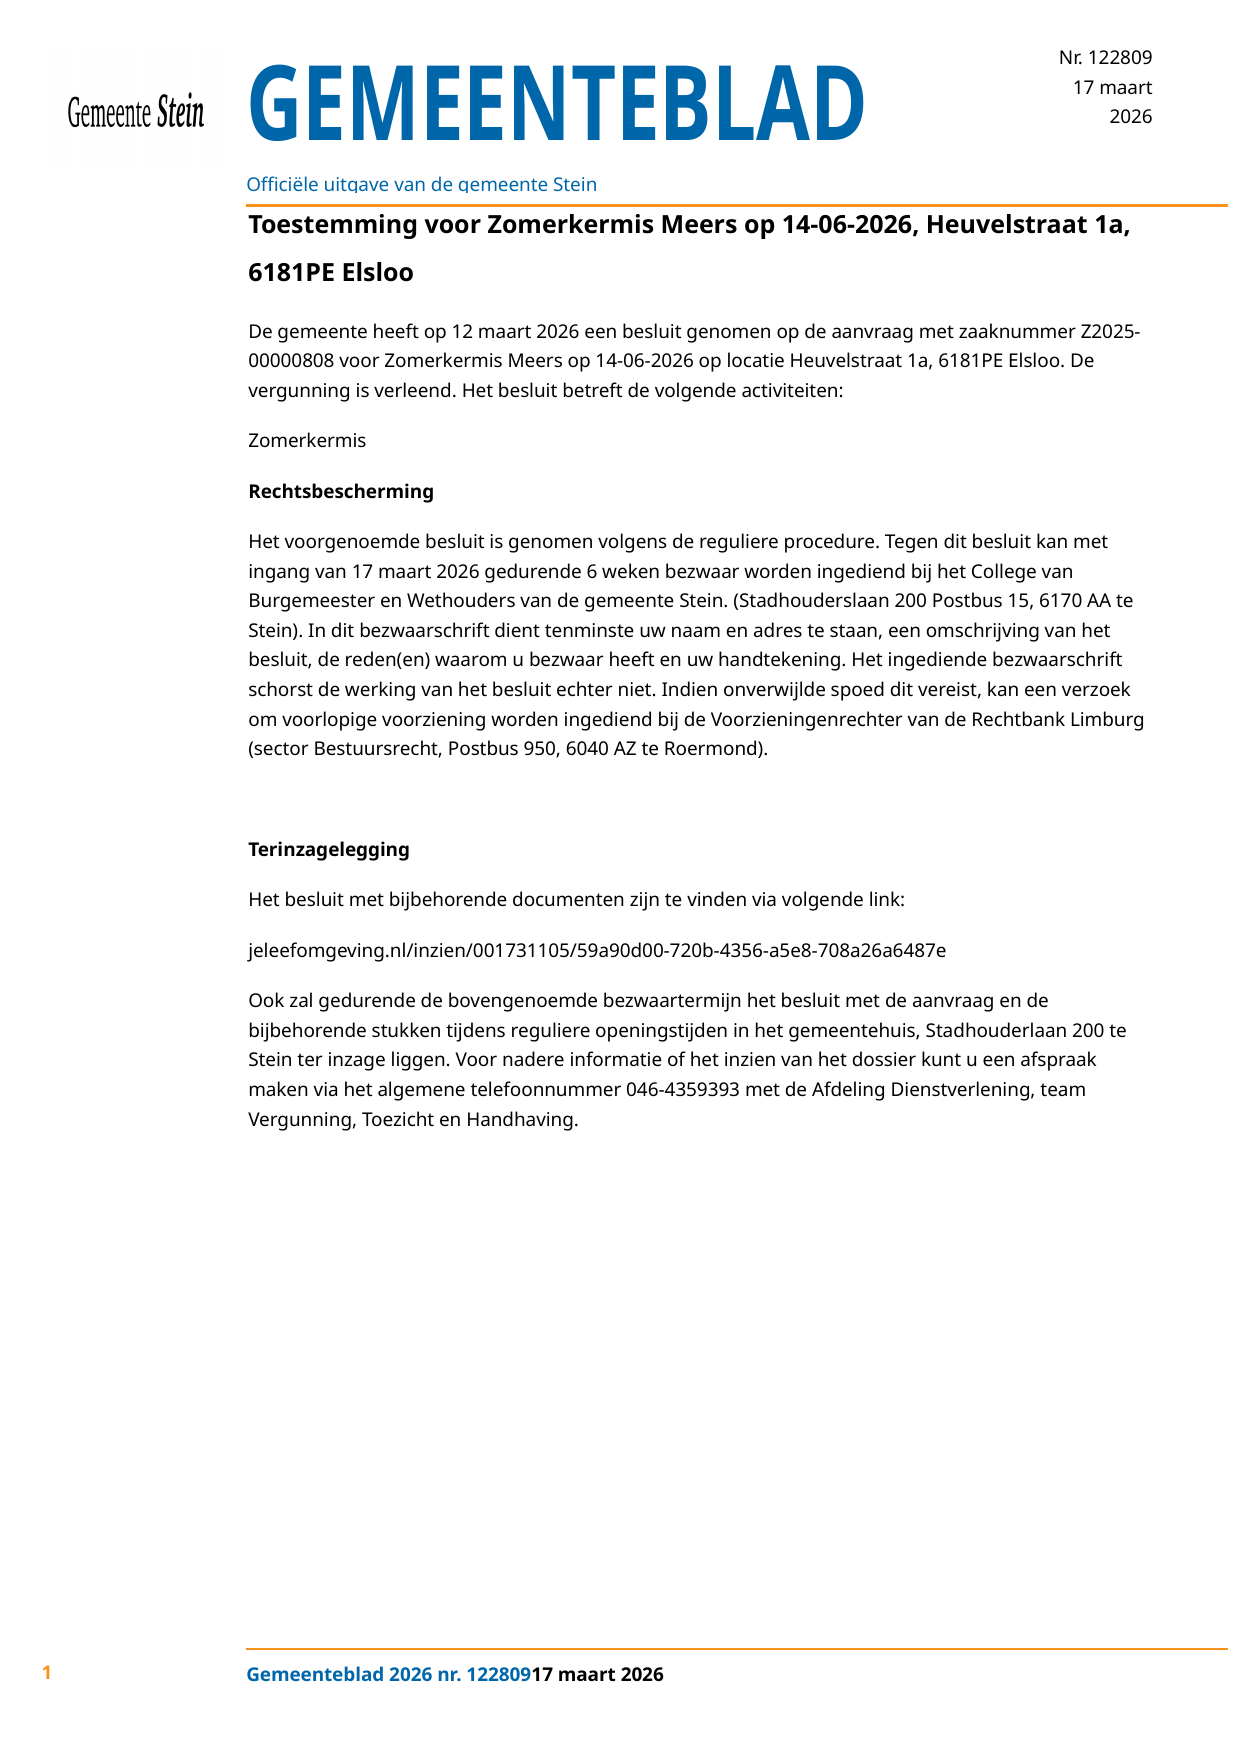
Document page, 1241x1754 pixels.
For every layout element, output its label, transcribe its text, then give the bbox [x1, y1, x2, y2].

text Terinzagelegging [248, 836, 1152, 862]
text Zomerkermis [248, 427, 1152, 453]
text De gemeente heeft op 12 maart 2026 een besluit genomen op de aanvraag met zaaknummer Z2025-00000808 voor Zomerkermis Meers op 14-06-2026 op locatie Heuvelstraat 1a, 6181PE Elsloo. De vergunning is verleend. Het besluit betreft de volgende activiteiten: [248, 318, 1152, 403]
text Toestemming voor Zomerkermis Meers op 14-06-2026, Heuvelstraat 1a, 6181PE Elsloo [248, 207, 1152, 288]
text Rechtsbescherming [248, 478, 1152, 504]
text Het voorgenoemde besluit is genomen volgens de reguliere procedure. Tegen dit besluit kan met ingang van 17 maart 2026 gedurende 6 weken bezwaar worden ingediend bij het College van Burgemeester en Wethouders van de gemeente Stein. (Stadhouderslaan 200 Postbus 15, 6170 AA te Stein). In dit bezwaarschrift dient tenminste uw naam en adres te staan, een omschrijving van het besluit, de reden(en) waarom u bezwaar heeft en uw handtekening. Het ingediende bezwaarschrift schorst de werking van het besluit echter niet. Indien onverwijlde spoed dit vereist, kan een verzoek om voorlopige voorziening worden ingediend bij de Voorzieningenrechter van de Rechtbank Limburg (sector Bestuursrecht, Postbus 950, 6040 AZ te Roermond). [248, 528, 1152, 761]
text Ook zal gedurende de bovengenoemde bezwaartermijn het besluit met de aanvraag en de bijbehorende stukken tijdens reguliere openingstijden in het gemeentehuis, Stadhouderlaan 200 te Stein ter inzage liggen. Voor nadere informatie of het inzien van het dossier kunt u een afspraak maken via het algemene telefoonnummer 046-4359393 met de Afdeling Dienstverlening, team Vergunning, Toezicht en Handhaving. [248, 987, 1152, 1132]
text Het besluit met bijbehorende documenten zijn te vinden via volgende link: [248, 887, 1152, 912]
picture [41, 47, 231, 172]
text jeleefomgeving.nl/inzien/001731105/59a90d00-720b-4356-a5e8-708a26a6487e [248, 937, 1152, 963]
